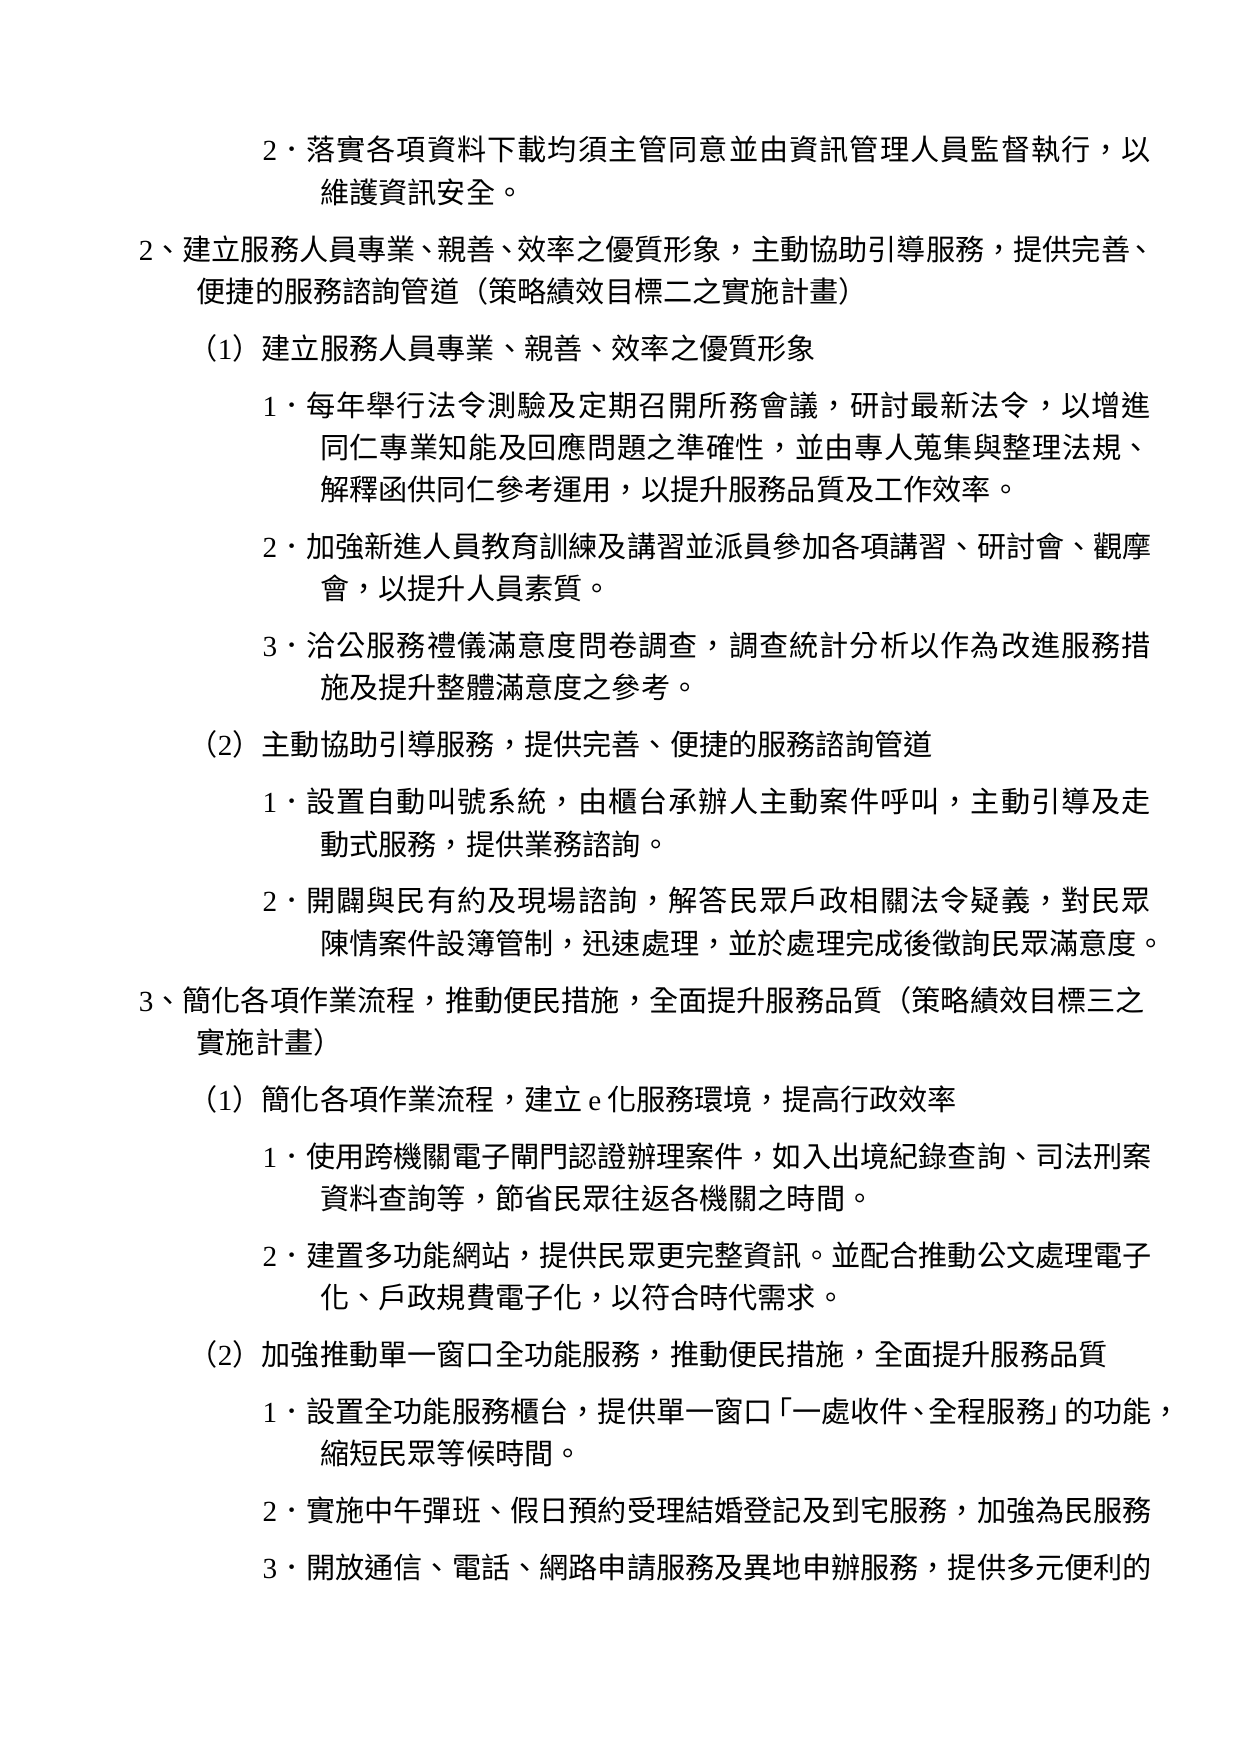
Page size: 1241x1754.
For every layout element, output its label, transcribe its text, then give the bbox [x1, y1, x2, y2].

list 每年舉行法令測驗及定期召開所務會議，研討最新法令，以增進同仁專業知能及回應問題之準確性，並由專人蒐集與整理法規、解釋函供同仁參考運用，以提升服務品質及工作效率。 [262, 382, 1152, 509]
list 實施中午彈班、假日預約受理結婚登記及到宅服務，加強為民服務。 [262, 1488, 1152, 1530]
list 設置全功能服務櫃台，提供單一窗口「一處收件、全程服務」的功能，縮短民眾等候時間。 [262, 1388, 1152, 1473]
list 加強推動單一窗口全功能服務，推動便民措施，全面提升服務品質 [188, 1332, 1152, 1374]
list 開放通信、電話、網路申請服務及異地申辦服務，提供多元便利的 [262, 1544, 1152, 1587]
list 加強新進人員教育訓練及講習並派員參加各項講習、研討會、觀摩會，以提升人員素質。 [262, 524, 1152, 608]
list 落實各項資料下載均須主管同意並由資訊管理人員監督執行，以維護資訊安全。 [262, 127, 1152, 212]
list 主動協助引導服務，提供完善、便捷的服務諮詢管道 [188, 722, 1152, 764]
list 建立服務人員專業、親善、效率之優質形象 [188, 325, 1152, 368]
list 簡化各項作業流程，建立e化服務環境，提高行政效率 [188, 1076, 1152, 1119]
list 洽公服務禮儀滿意度問卷調查，調查統計分析以作為改進服務措施及提升整體滿意度之參考。 [262, 623, 1152, 707]
list 簡化各項作業流程，推動便民措施，全面提升服務品質（策略績效目標三之實施計畫） [138, 977, 1152, 1062]
list 設置自動叫號系統，由櫃台承辦人主動案件呼叫，主動引導及走動式服務，提供業務諮詢。 [262, 779, 1152, 863]
list 建立服務人員專業、親善、效率之優質形象，主動協助引導服務，提供完善、便捷的服務諮詢管道（策略績效目標二之實施計畫） [138, 226, 1152, 311]
list 開闢與民有約及現場諮詢，解答民眾戶政相關法令疑義，對民眾陳情案件設簿管制，迅速處理，並於處理完成後徵詢民眾滿意度。 [262, 878, 1152, 963]
list 使用跨機關電子閘門認證辦理案件，如入出境紀錄查詢、司法刑案資料查詢等，節省民眾往返各機關之時間。 [262, 1133, 1152, 1218]
list 建置多功能網站，提供民眾更完整資訊。並配合推動公文處理電子化、戶政規費電子化，以符合時代需求。 [262, 1232, 1152, 1317]
